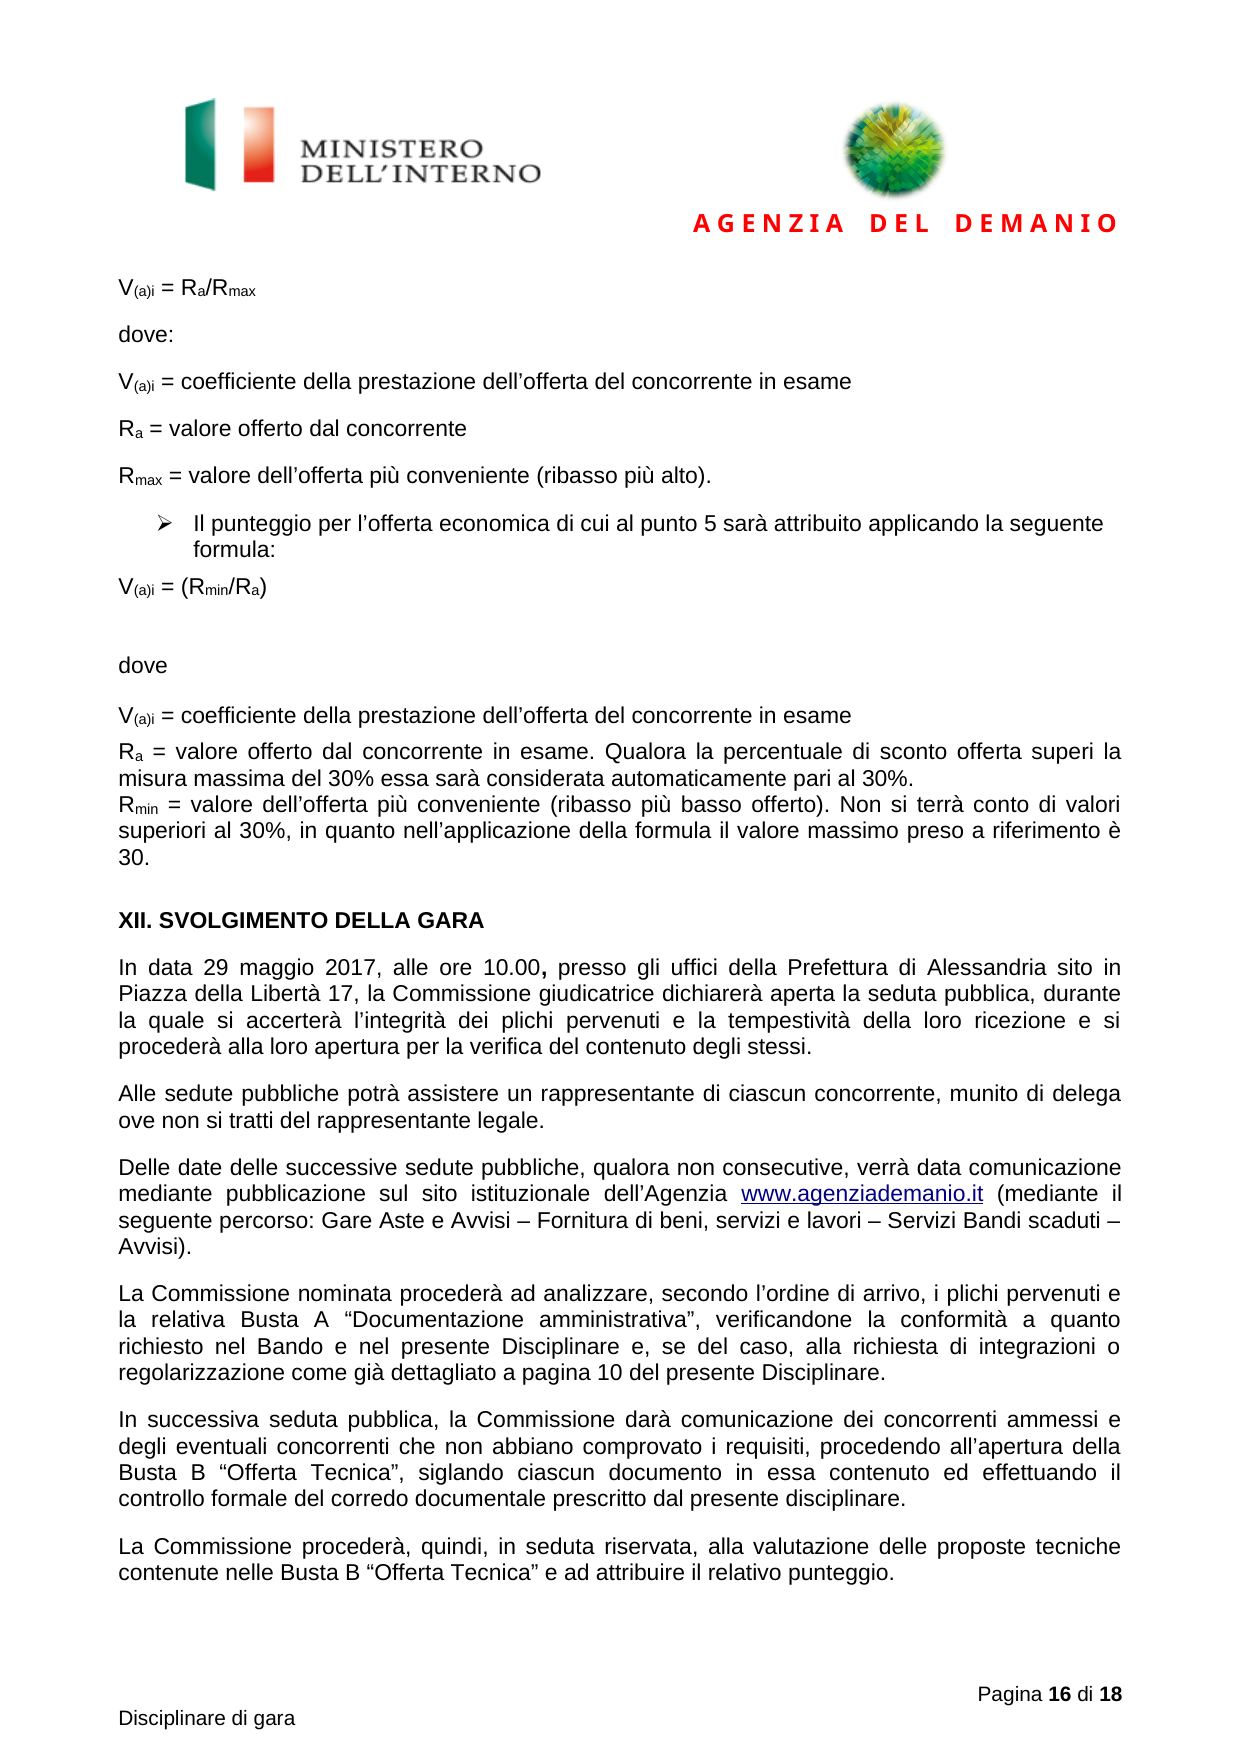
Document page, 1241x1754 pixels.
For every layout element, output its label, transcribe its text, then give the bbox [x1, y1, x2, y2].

text In successiva seduta pubblica, la Commissione darà comunicazione dei concorrenti ammessi e degli eventuali concorrenti che non abbiano comprovato i requisiti, procedendo all’apertura della Busta B “Offerta Tecnica”, siglando ciascun documento in essa contenuto ed effettuando il controllo formale del corredo documentale prescritto dal presente disciplinare. [118, 1406, 1122, 1512]
text Alle sedute pubbliche potrà assistere un rappresentante di ciascun concorrente, munito di delega ove non si tratti del rappresentante legale. [118, 1080, 1122, 1133]
text La Commissione procederà, quindi, in seduta riservata, alla valutazione delle proposte tecniche contenute nelle Busta B “Offerta Tecnica” e ad attribuire il relativo punteggio. [118, 1533, 1122, 1585]
text Delle date delle successive sedute pubbliche, qualora non consecutive, verrà data comunicazione mediante pubblicazione sul sito istituzionale dell’Agenzia www.agenziademanio.it (mediante il seguente percorso: Gare Aste e Avvisi – Fornitura di beni, servizi e lavori – Servizi Bandi scaduti – Avvisi). [118, 1154, 1122, 1259]
text Rmax = valore dell’offerta più conveniente (ribasso più alto). [118, 462, 1122, 489]
text Ra = valore offerto dal concorrente in esame. Qualora la percentuale di sconto offerta superi la misura massima del 30% essa sarà considerata automaticamente pari al 30%. [118, 738, 1122, 791]
text dove: [118, 321, 1122, 347]
text Rmin = valore dell’offerta più conveniente (ribasso più basso offerto). Non si terrà conto di valori superiori al 30%, in quanto nell’applicazione della formula il valore massimo preso a riferimento è 30. [118, 791, 1122, 870]
text La Commissione nominata procederà ad analizzare, secondo l’ordine di arrivo, i plichi pervenuti e la relativa Busta A “Documentazione amministrativa”, verificandone la conformità a quanto richiesto nel Bando e nel presente Disciplinare e, se del caso, alla richiesta di integrazioni o regolarizzazione come già dettagliato a pagina 10 del presente Disciplinare. [118, 1280, 1122, 1386]
text V(a)i = coefficiente della prestazione dell’offerta del concorrente in esame [118, 702, 1122, 728]
text In data 29 maggio 2017, alle ore 10.00, presso gli uffici della Prefettura di Alessandria sito in Piazza della Libertà 17, la Commissione giudicatrice dichiarerà aperta la seduta pubblica, durante la quale si accerterà l’integrità dei plichi pervenuti e la tempestività della loro ricezione e si procederà alla loro apertura per la verifica del contenuto degli stessi. [118, 954, 1122, 1059]
text dove [118, 652, 1122, 678]
text V(a)i = (Rmin/Ra) [118, 573, 1122, 599]
text V(a)i = Ra/Rmax [118, 274, 1122, 300]
text XII. SVOLGIMENTO DELLA GARA [118, 907, 1113, 933]
text V(a)i = coefficiente della prestazione dell’offerta del concorrente in esame [118, 368, 1122, 394]
text Ra = valore offerto dal concorrente [118, 415, 1122, 442]
list Il punteggio per l’offerta economica di cui al punto 5 sarà attribuito applicando la seguente formula: [156, 509, 1122, 562]
